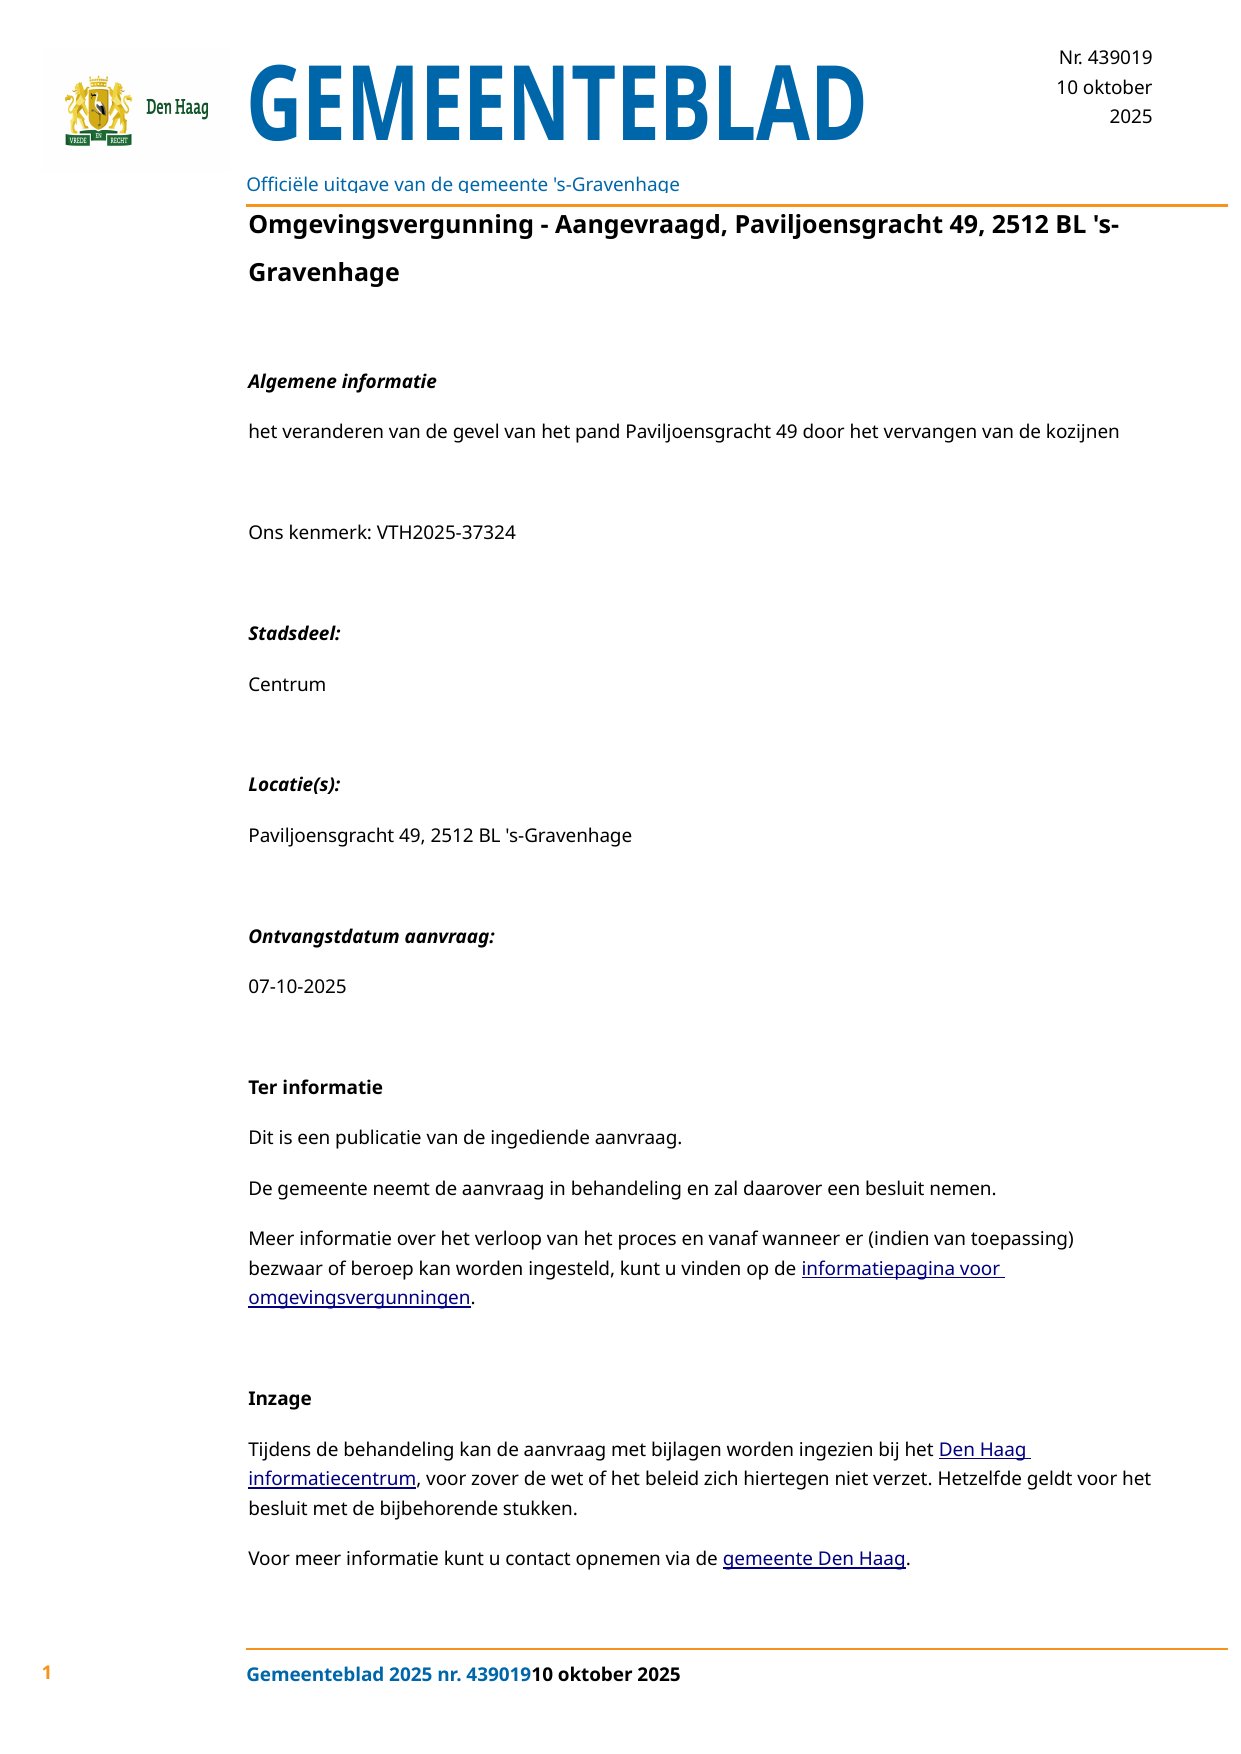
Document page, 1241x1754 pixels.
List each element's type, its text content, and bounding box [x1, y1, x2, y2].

text Paviljoensgracht 49, 2512 BL 's-Gravenhage [248, 822, 1152, 848]
text Voor meer informatie kunt u contact opnemen via de gemeente Den Haag. [248, 1545, 1152, 1571]
text Dit is een publicatie van de ingediende aanvraag. [248, 1124, 1152, 1150]
text Tijdens de behandeling kan de aanvraag met bijlagen worden ingezien bij het Den Haag informatiecentrum, voor zover de wet of het beleid zich hiertegen niet verzet. Hetzelfde geldt voor het besluit met de bijbehorende stukken. [248, 1436, 1152, 1521]
text Ontvangstdatum aanvraag: [248, 923, 1152, 949]
text Ons kenmerk: VTH2025-37324 [248, 519, 1152, 545]
text het veranderen van de gevel van het pand Paviljoensgracht 49 door het vervangen van de kozijnen [248, 419, 1152, 444]
text De gemeente neemt de aanvraag in behandeling en zal daarover een besluit nemen. [248, 1175, 1152, 1201]
text Omgevingsvergunning - Aangevraagd, Paviljoensgracht 49, 2512 BL 's-Gravenhage [248, 207, 1152, 288]
text Algemene informatie [248, 368, 1152, 394]
text 07-10-2025 [248, 973, 1152, 999]
text Stadsdeel: [248, 620, 1152, 646]
text Ter informatie [248, 1074, 1152, 1100]
text Meer informatie over het verloop van het proces en vanaf wanneer er (indien van toepassing) bezwaar of beroep kan worden ingesteld, kunt u vinden op de informatiepagina voor omgevingsvergunningen. [248, 1225, 1152, 1310]
text Inzage [248, 1385, 1152, 1411]
text Centrum [248, 671, 1152, 697]
text Locatie(s): [248, 772, 1152, 797]
picture [41, 47, 231, 172]
